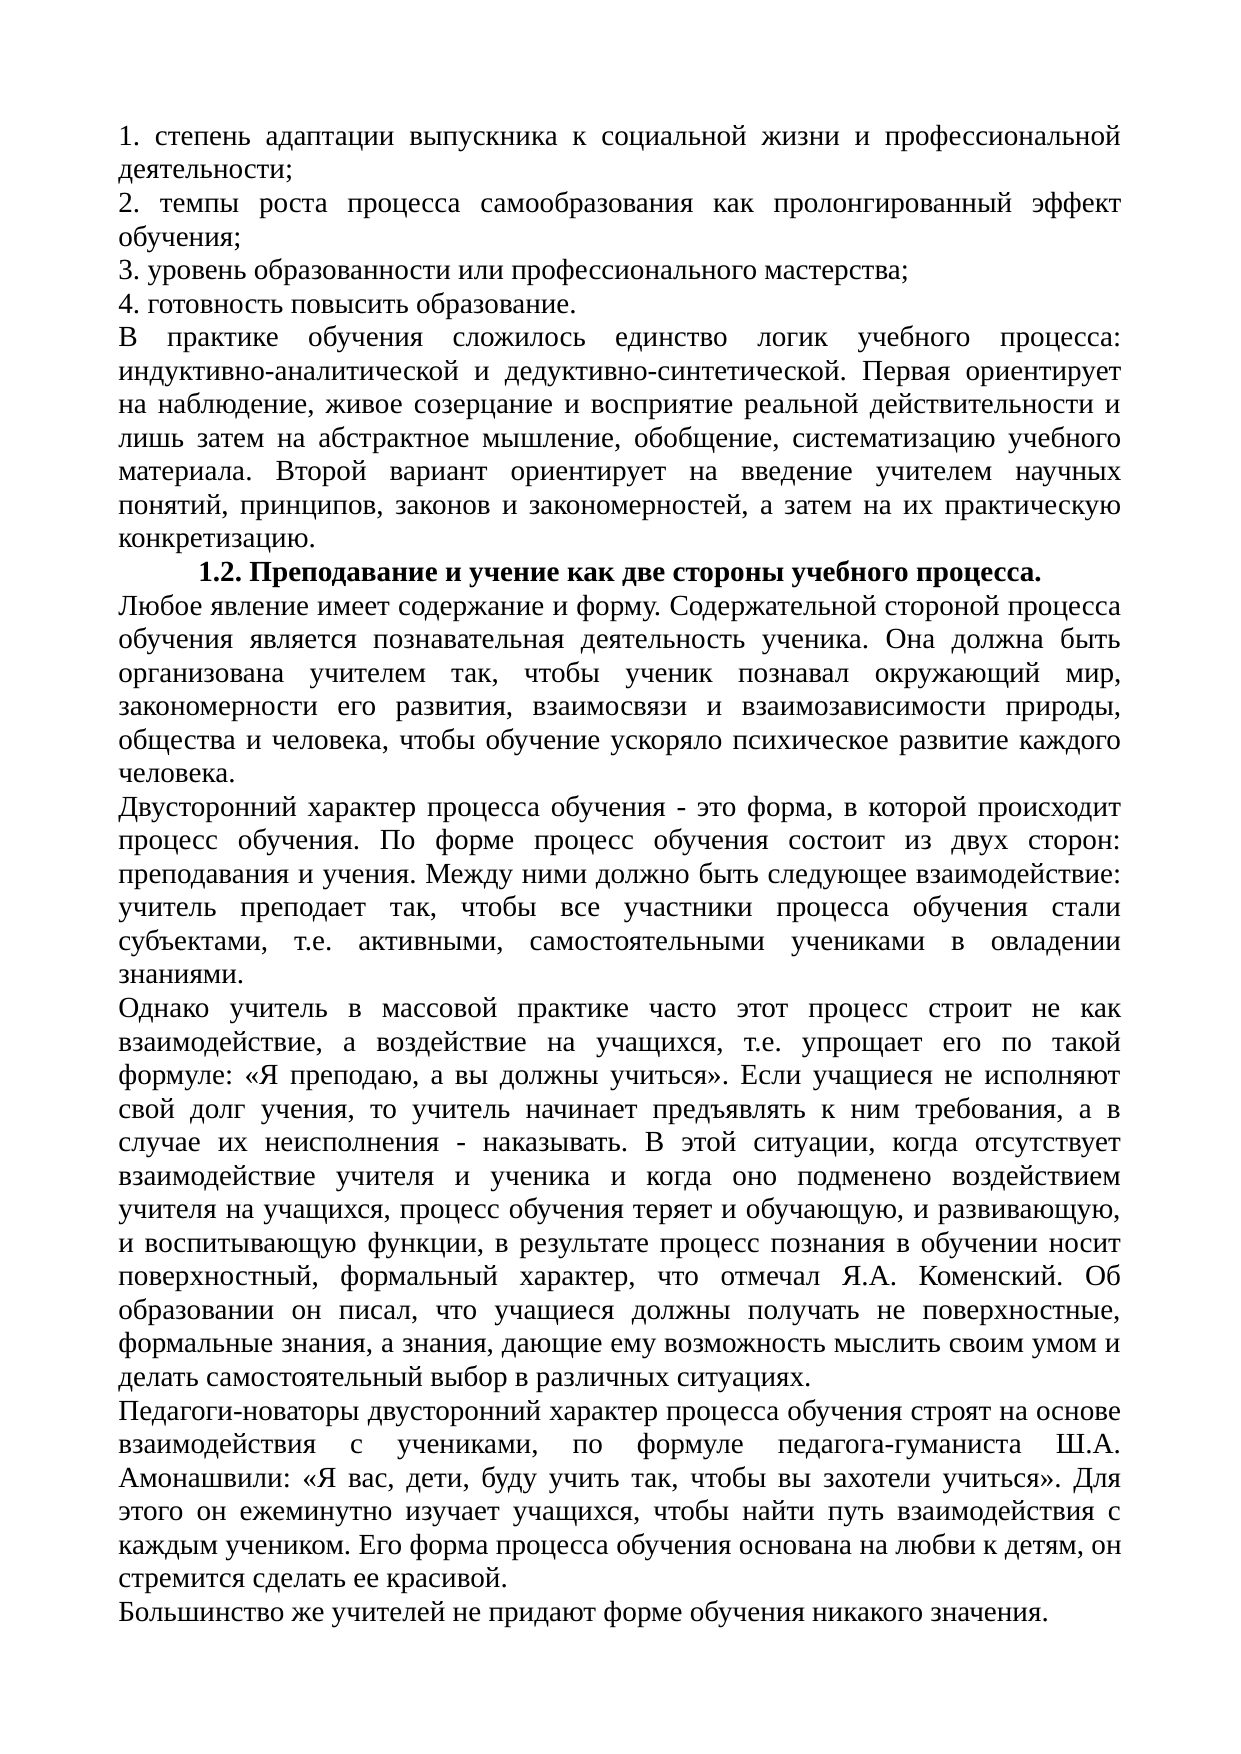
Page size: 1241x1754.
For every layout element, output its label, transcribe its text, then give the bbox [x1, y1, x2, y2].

text Большинство же учителей не придают форме обучения никакого значения. [118, 1594, 1122, 1627]
text Педагоги-новаторы двусторонний характер процесса обучения строят на основе взаимодействия с учениками, по формуле педагога-гуманиста Ш.А. Амонашвили: «Я вас, дети, буду учить так, чтобы вы захотели учиться». Для этого он ежеминутно изучает учащихся, чтобы найти путь взаимодействия с каждым учеником. Его форма процесса обучения основана на любви к детям, он стремится сделать ее красивой. [118, 1393, 1122, 1594]
text 2. темпы роста процесса самообразования как пролонгированный эффект обучения; [118, 185, 1122, 252]
text 4. готовность повысить образование. [118, 286, 1122, 319]
text В практике обучения сложилось единство логик учебного процесса: индуктивно-аналитической и дедуктивно-синтетической. Первая ориентирует на наблюдение, живое созерцание и восприятие реальной действительности и лишь затем на абстрактное мышление, обобщение, систематизацию учебного материала. Второй вариант ориентирует на введение учителем научных понятий, принципов, законов и закономерностей, а затем на их практическую конкретизацию. [118, 319, 1122, 554]
text 3. уровень образованности или профессионального мастерства; [118, 252, 1122, 286]
text Двусторонний характер процесса обучения - это форма, в которой происходит процесс обучения. По форме процесс обучения состоит из двух сторон: преподавания и учения. Между ними должно быть следующее взаимодействие: учитель преподает так, чтобы все участники процесса обучения стали субъектами, т.е. активными, самостоятельными учениками в овладении знаниями. [118, 789, 1122, 990]
text 1. степень адаптации выпускника к социальной жизни и профессиональной деятельности; [118, 118, 1122, 185]
text Любое явление имеет содержание и форму. Содержательной стороной процесса обучения является познавательная деятельность ученика. Она должна быть организована учителем так, чтобы ученик познавал окружающий мир, закономерности его развития, взаимосвязи и взаимозависимости природы, общества и человека, чтобы обучение ускоряло психическое развитие каждого человека. [118, 588, 1122, 789]
text Однако учитель в массовой практике часто этот процесс строит не как взаимодействие, а воздействие на учащихся, т.е. упрощает его по такой формуле: «Я преподаю, а вы должны учиться». Если учащиеся не исполняют свой долг учения, то учитель начинает предъявлять к ним требования, а в случае их неисполнения - наказывать. В этой ситуации, когда отсутствует взаимодействие учителя и ученика и когда оно подменено воздействием учителя на учащихся, процесс обучения теряет и обучающую, и развивающую, и воспитывающую функции, в результате процесс познания в обучении носит поверхностный, формальный характер, что отмечал Я.А. Коменский. Об образовании он писал, что учащиеся должны получать не поверхностные, формальные знания, а знания, дающие ему возможность мыслить своим умом и делать самостоятельный выбор в различных ситуациях. [118, 990, 1122, 1393]
text 1.2. Преподавание и учение как две стороны учебного процесса. [118, 554, 1122, 588]
